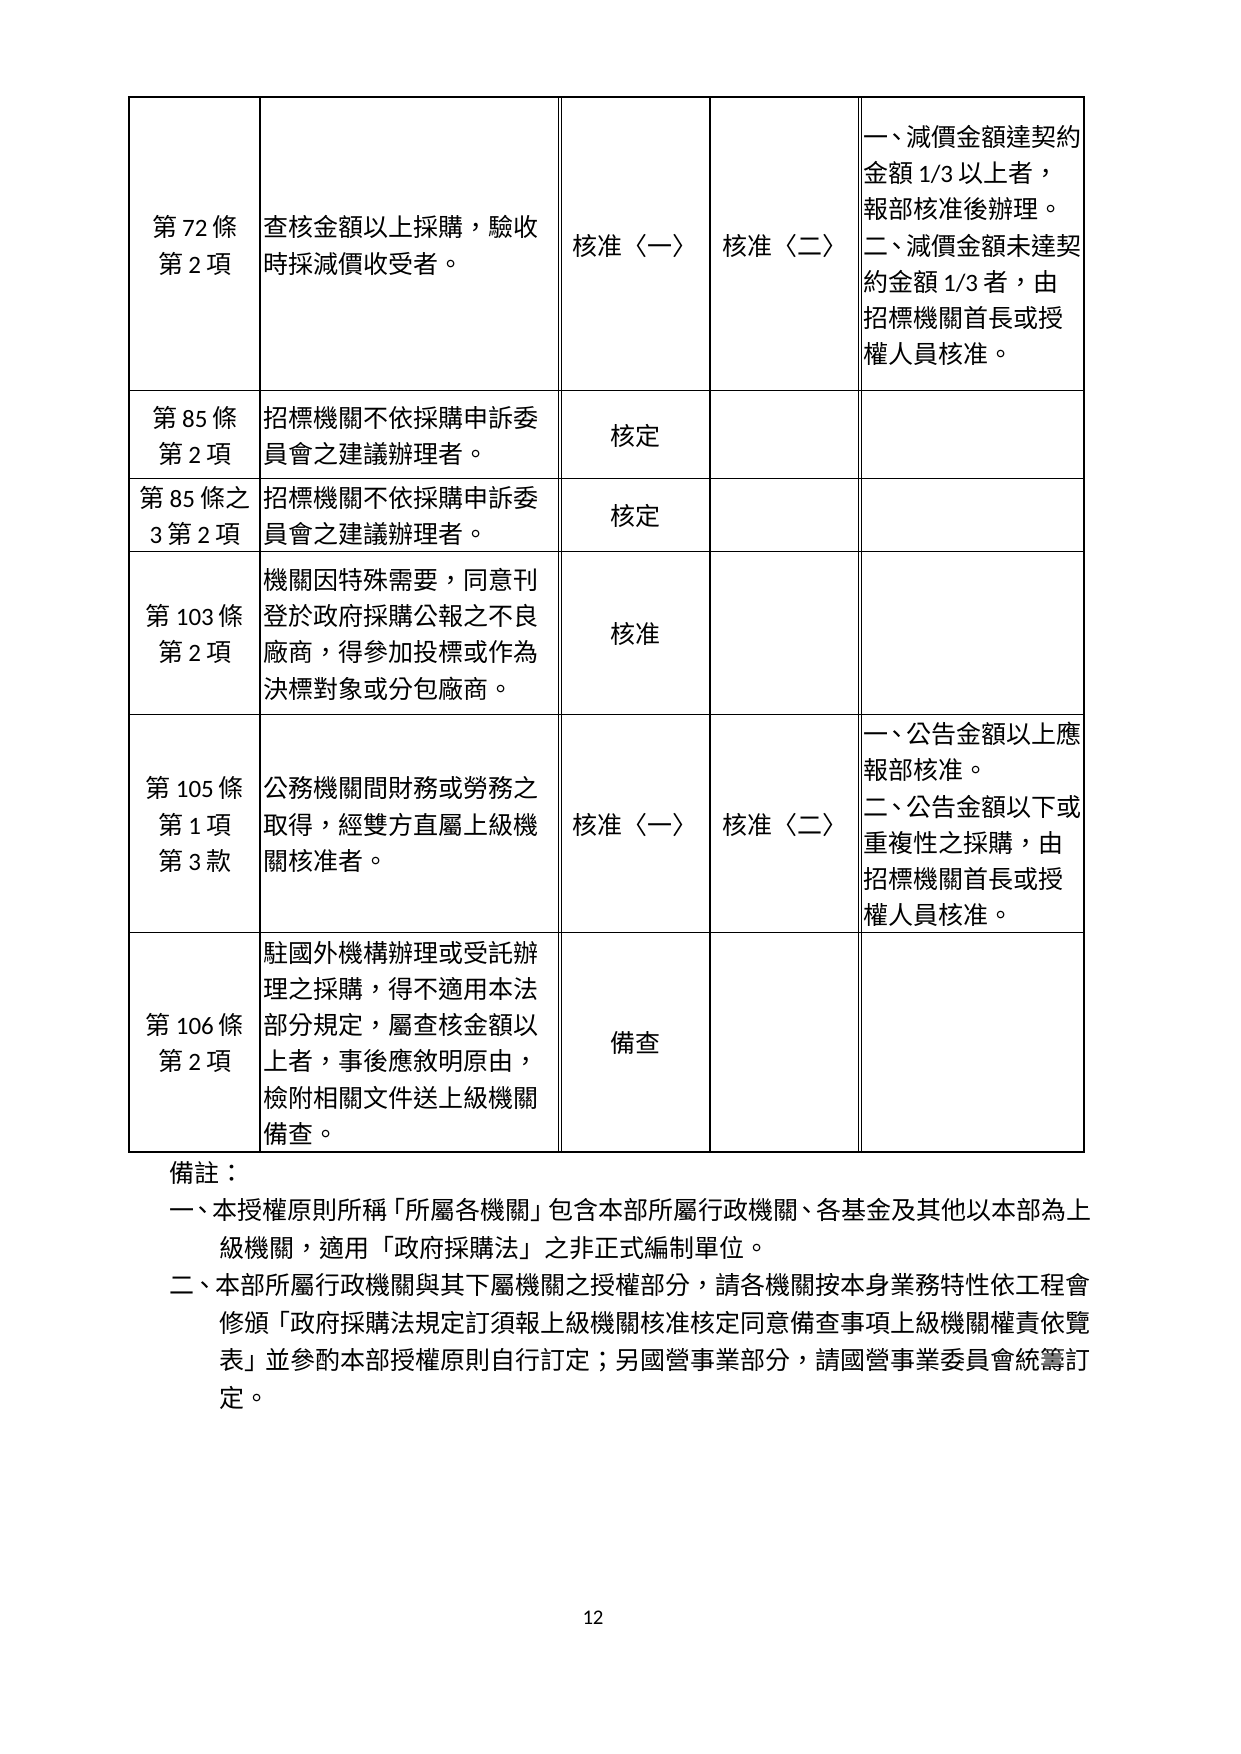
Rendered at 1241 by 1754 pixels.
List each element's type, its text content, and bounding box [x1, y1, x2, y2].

table_cell 第85條 第2項 [130, 391, 259, 477]
table_cell 一、公告金額以上應報部核准。 二、公告金額以下或重複性之採購，由招標機關首長或授權人員核准。 [862, 715, 1083, 932]
table_cell [711, 479, 858, 551]
table_cell [1085, 551, 1093, 713]
table_cell [711, 391, 858, 477]
table_cell 核准〈二〉 [711, 715, 858, 932]
table_cell 公務機關間財務或勞務之取得，經雙方直屬上級機關核准者。 [261, 715, 558, 932]
table_cell 核定 [562, 391, 709, 477]
table_cell 招標機關不依採購申訴委員會之建議辦理者。 [261, 479, 558, 551]
table_cell [1085, 96, 1093, 390]
table_cell [862, 552, 1083, 713]
table_cell 核定 [562, 479, 709, 551]
table_cell 招標機關不依採購申訴委員會之建議辦理者。 [261, 391, 558, 477]
table_cell 第85條之3第2項 [130, 479, 259, 551]
table_cell [1085, 714, 1093, 932]
table_cell [711, 933, 858, 1151]
table_cell [1085, 390, 1093, 477]
table_cell 第105條 第1項 第3款 [130, 715, 259, 932]
table_cell 備查 [562, 933, 709, 1151]
table_cell [129, 1190, 166, 1265]
table_cell 機關因特殊需要，同意刊登於政府採購公報之不良廠商，得參加投標或作為決標對象或分包廠商。 [261, 552, 558, 713]
table_cell 核准 [562, 552, 709, 713]
table_cell [1085, 932, 1093, 1151]
table_cell 第103條 第2項 [130, 552, 259, 713]
table_cell 備註： [166, 1151, 1093, 1190]
table_cell [1085, 478, 1093, 551]
table_cell [711, 552, 858, 713]
table_cell 核准〈二〉 [711, 98, 858, 390]
table_cell [862, 479, 1083, 551]
table_cell 一、本授權原則所稱「所屬各機關」包含本部所屬行政機關、各基金及其他以本部為上級機關，適用「政府採購法」之非正式編制單位。 [166, 1190, 1093, 1265]
table_cell [129, 1265, 166, 1415]
table_cell 查核金額以上採購，驗收時採減價收受者。 [261, 98, 558, 390]
table_cell [862, 933, 1083, 1151]
table_cell 核准〈一〉 [562, 715, 709, 932]
table_cell 駐國外機構辦理或受託辦理之採購，得不適用本法部分規定，屬查核金額以上者，事後應敘明原由，檢附相關文件送上級機關備查。 [261, 933, 558, 1151]
table_cell 二、本部所屬行政機關與其下屬機關之授權部分，請各機關按本身業務特性依工程會修頒「政府採購法規定訂須報上級機關核准核定同意備查事項上級機關權責依覽表」並參酌本部授權原則自行訂定；另國營事業部分，請國營事業委員會統籌訂定。 [166, 1265, 1093, 1415]
table_cell [129, 1153, 166, 1190]
table_cell 第106條 第2項 [130, 933, 259, 1151]
table_cell 第72條 第2項 [130, 98, 259, 390]
table_cell 一、減價金額達契約金額1/3以上者，報部核准後辦理。二、減價金額未達契約金額1/3者，由招標機關首長或授權人員核准。 [862, 98, 1083, 390]
table_cell [862, 391, 1083, 477]
table_cell 核准〈一〉 [562, 98, 709, 390]
